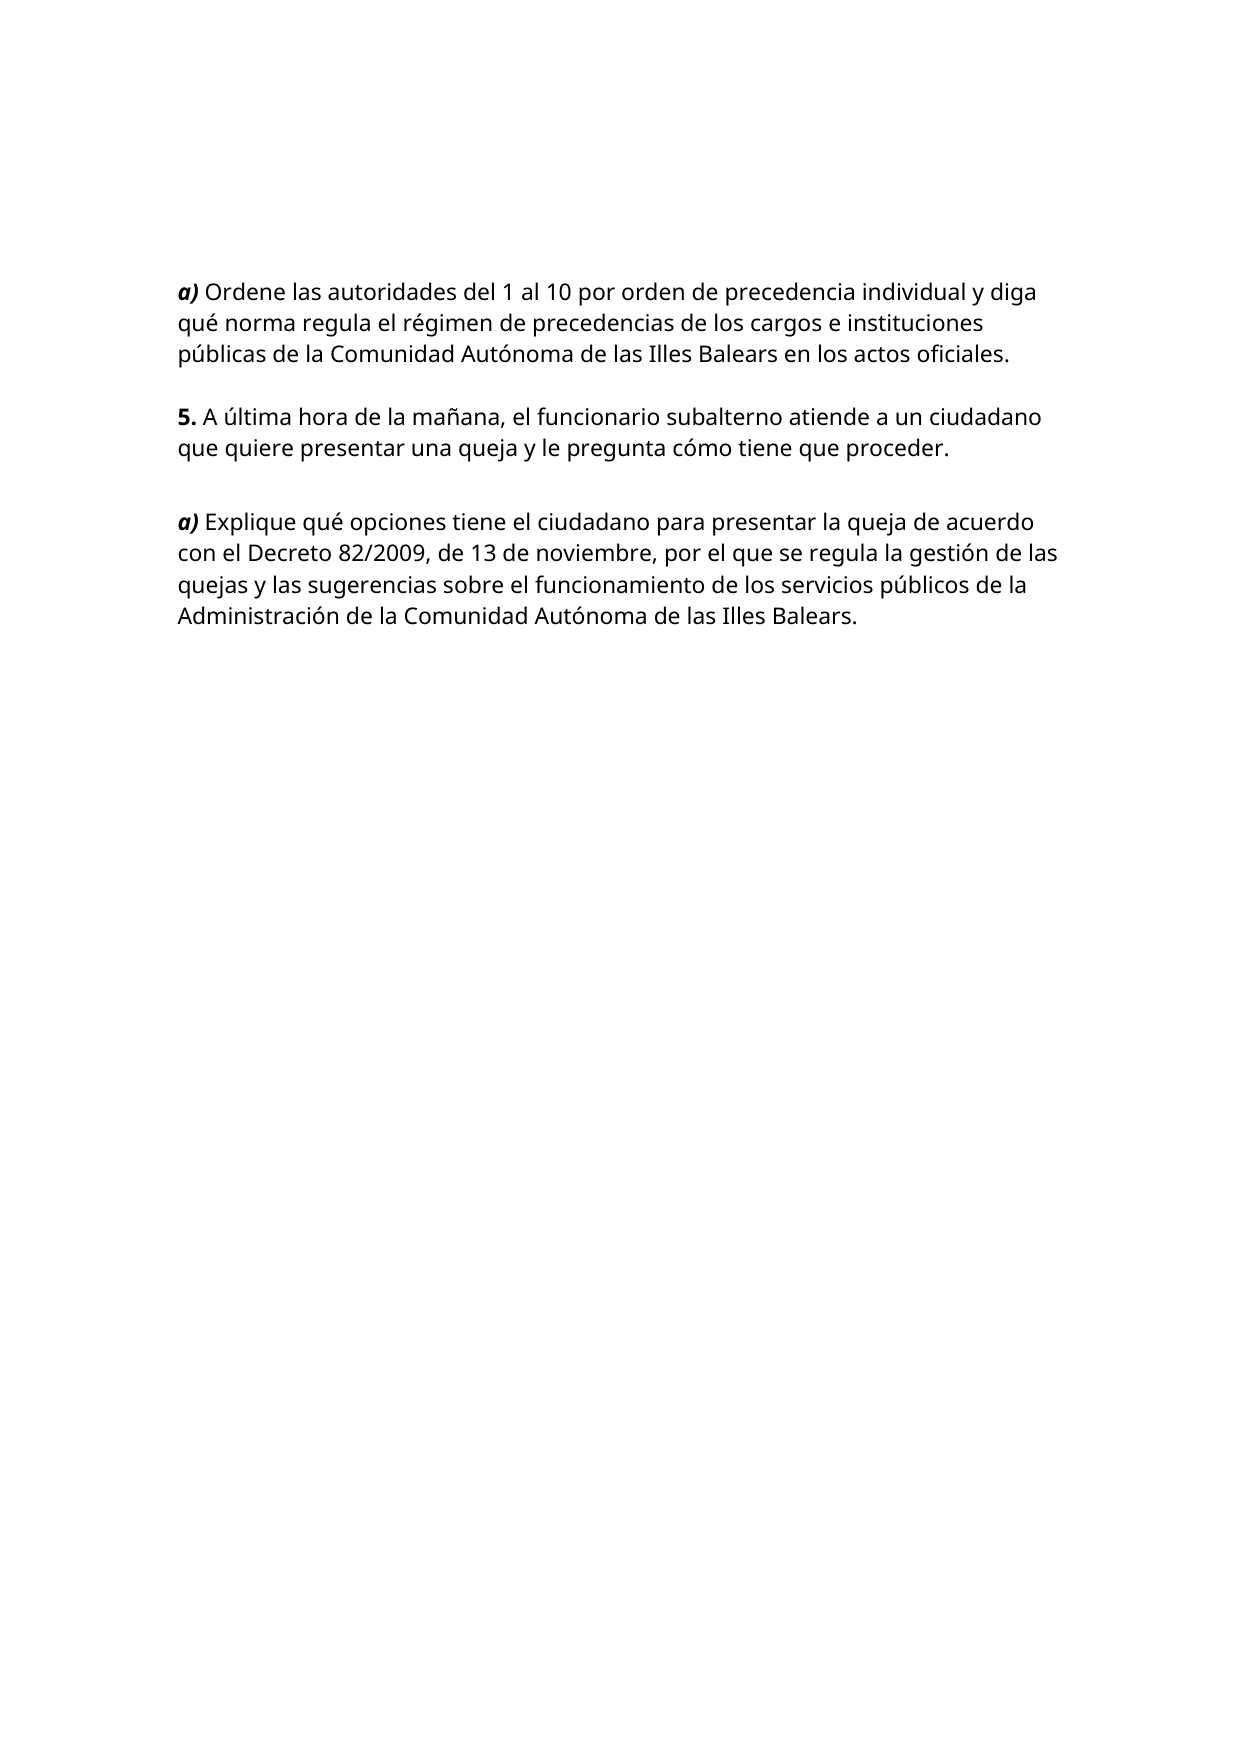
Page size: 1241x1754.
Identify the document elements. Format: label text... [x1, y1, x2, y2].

text a) Explique qué opciones tiene el ciudadano para presentar la queja de acuerdo con el Decreto 82/2009, de 13 de noviembre, por el que se regula la gestión de las quejas y las sugerencias sobre el funcionamiento de los servicios públicos de la Administración de la Comunidad Autónoma de las Illes Balears. [177, 506, 1063, 631]
text 5. A última hora de la mañana, el funcionario subalterno atiende a un ciudadano que quiere presentar una queja y le pregunta cómo tiene que proceder. [177, 401, 1063, 463]
text a) Ordene las autoridades del 1 al 10 por orden de precedencia individual y diga qué norma regula el régimen de precedencias de los cargos e instituciones públicas de la Comunidad Autónoma de las Illes Balears en los actos oficiales. [177, 276, 1063, 369]
